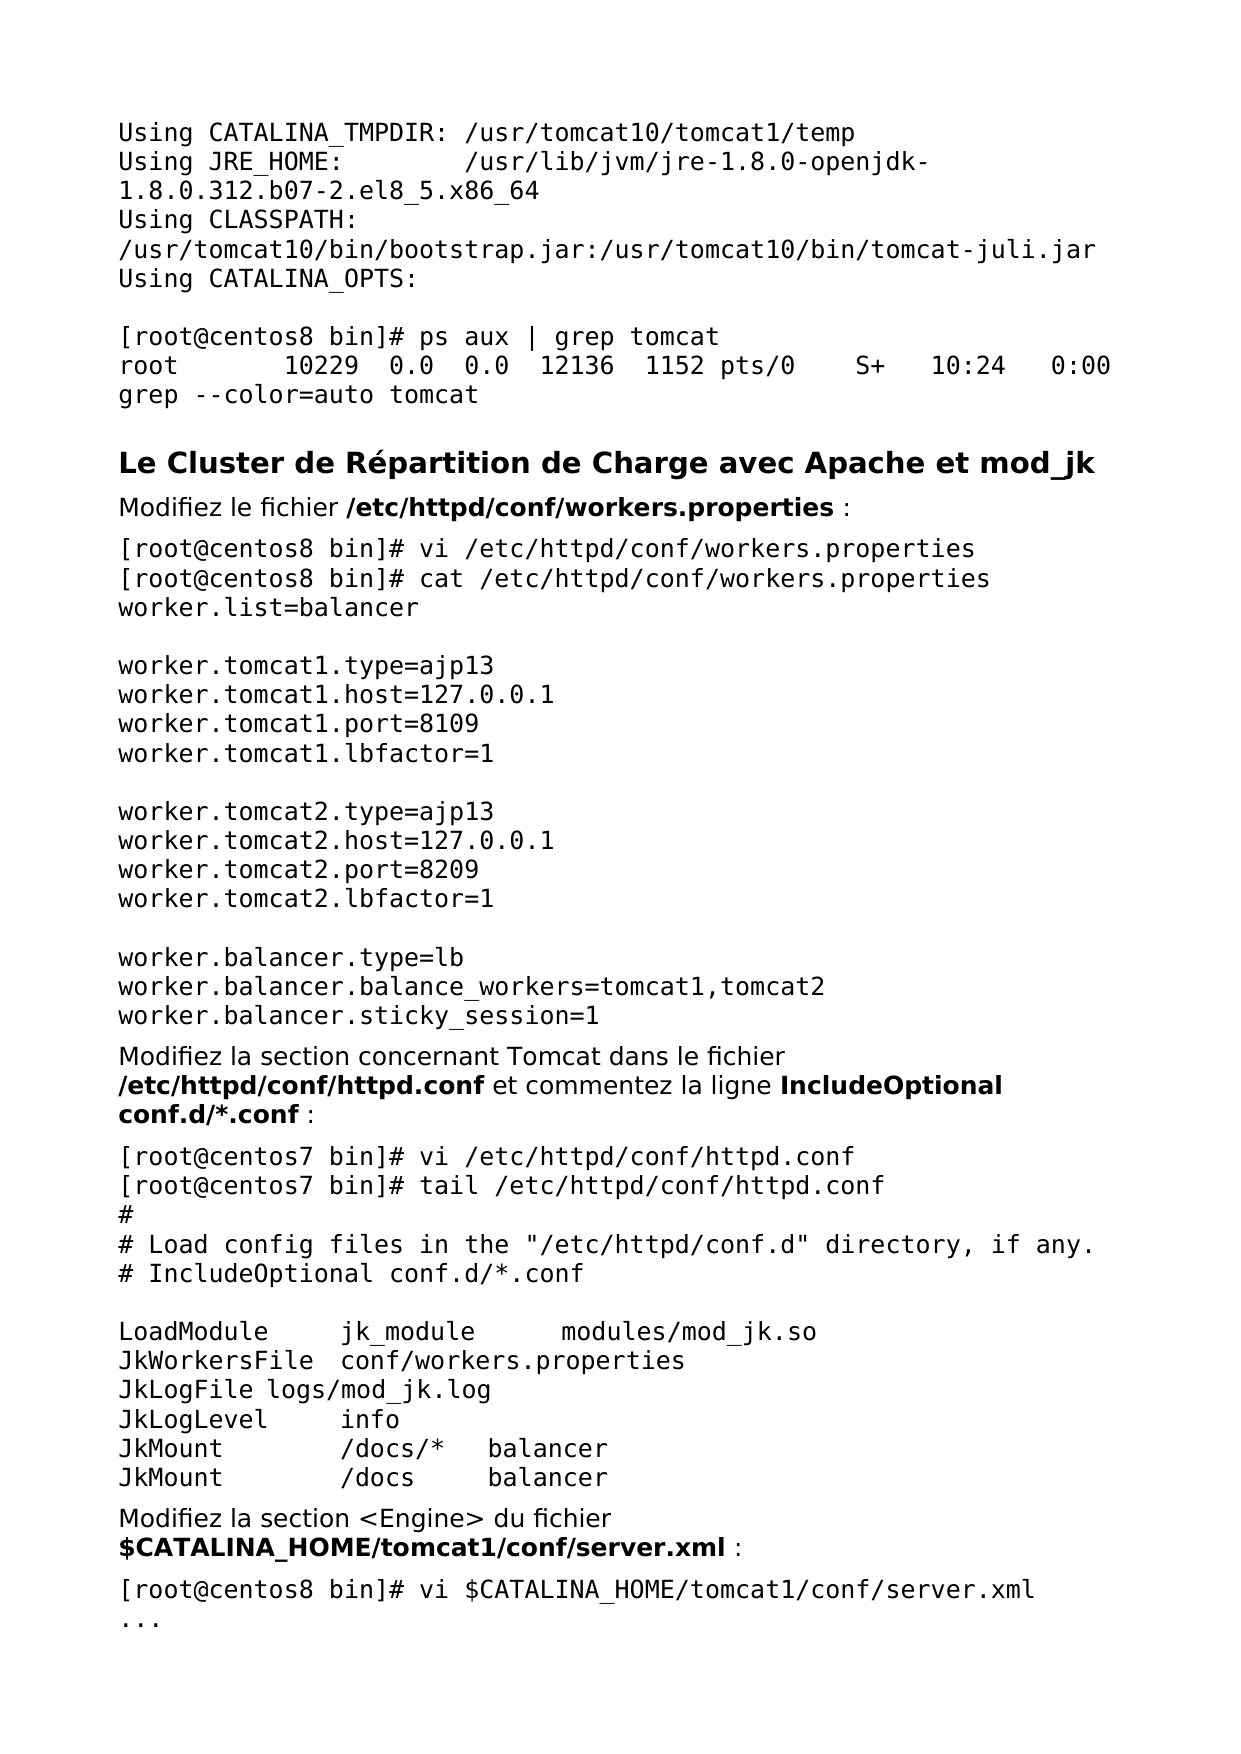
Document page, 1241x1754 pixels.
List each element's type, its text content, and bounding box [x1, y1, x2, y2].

text Modifiez la section concernant Tomcat dans le fichier /etc/httpd/conf/httpd.conf et commentez la ligne IncludeOptional conf.d/*.conf : [118, 1042, 1122, 1130]
text [root@centos8 bin]# vi $CATALINA_HOME/tomcat1/conf/server.xml ... [118, 1575, 1122, 1633]
text Modifiez la section <Engine> du fichier $CATALINA_HOME/tomcat1/conf/server.xml : [118, 1504, 1122, 1562]
text [root@centos7 bin]# vi /etc/httpd/conf/httpd.conf [root@centos7 bin]# tail /etc/httpd/conf/httpd.conf # # Load config files in the "/etc/httpd/conf.d" directory, if any. # IncludeOptional conf.d/*.conf LoadModule jk_module modules/mod_jk.so JkWorkersFile conf/workers.properties JkLogFile logs/mod_jk.log JkLogLevel info JkMount /docs/* balancer JkMount /docs balancer [118, 1142, 1122, 1492]
text Using CATALINA_TMPDIR: /usr/tomcat10/tomcat1/temp Using JRE_HOME: /usr/lib/jvm/jre-1.8.0-openjdk-1.8.0.312.b07-2.el8_5.x86_64 Using CLASSPATH: /usr/tomcat10/bin/bootstrap.jar:/usr/tomcat10/bin/tomcat-juli.jar Using CATALINA_OPTS: [root@centos8 bin]# ps aux | grep tomcat root 10229 0.0 0.0 12136 1152 pts/0 S+ 10:24 0:00 grep --color=auto tomcat [118, 118, 1122, 410]
text Modifiez le fichier /etc/httpd/conf/workers.properties : [118, 493, 1122, 522]
text [root@centos8 bin]# vi /etc/httpd/conf/workers.properties [root@centos8 bin]# cat /etc/httpd/conf/workers.properties worker.list=balancer worker.tomcat1.type=ajp13 worker.tomcat1.host=127.0.0.1 worker.tomcat1.port=8109 worker.tomcat1.lbfactor=1 worker.tomcat2.type=ajp13 worker.tomcat2.host=127.0.0.1 worker.tomcat2.port=8209 worker.tomcat2.lbfactor=1 worker.balancer.type=lb worker.balancer.balance_workers=tomcat1,tomcat2 worker.balancer.sticky_session=1 [118, 535, 1122, 1031]
subtitle Le Cluster de Répartition de Charge avec Apache et mod_jk [118, 447, 1122, 481]
